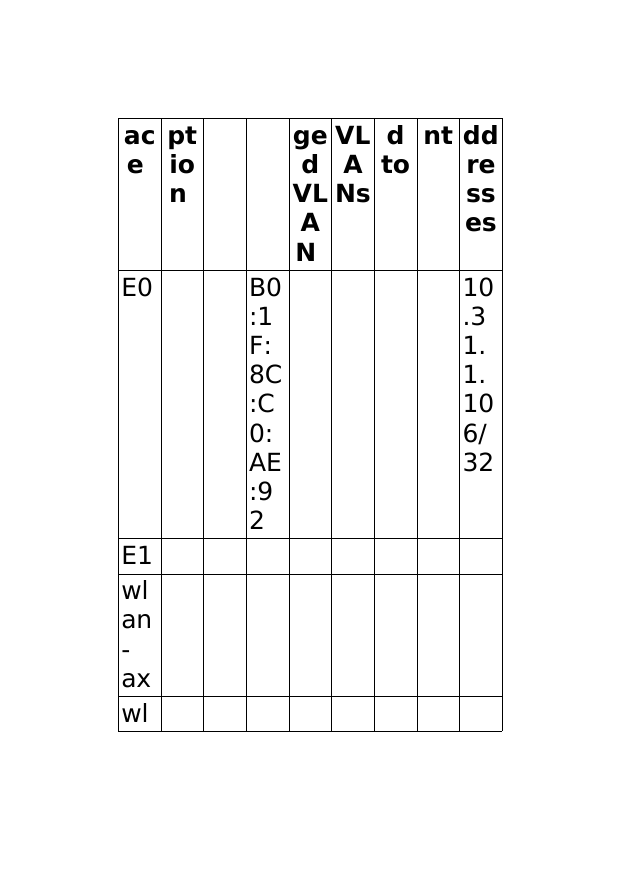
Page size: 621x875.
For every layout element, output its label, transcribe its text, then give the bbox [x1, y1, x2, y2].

table_header ddresses [460, 119, 502, 270]
table_cell [247, 539, 289, 573]
table_cell B0:1F:8C:C0:AE:92 [247, 271, 289, 538]
table_cell [204, 271, 246, 538]
table_cell E1 [119, 539, 161, 573]
table_cell [418, 271, 459, 538]
table_cell [204, 575, 246, 696]
table_header nt [418, 119, 459, 270]
table_header ged VLAN [290, 119, 331, 270]
table_cell [375, 575, 417, 696]
table_cell [460, 697, 502, 731]
table_cell [290, 697, 331, 731]
table_cell [162, 697, 203, 731]
table_cell [332, 539, 374, 573]
table_cell wlan-ax [119, 575, 161, 696]
table_cell [332, 575, 374, 696]
table_cell [247, 697, 289, 731]
table_cell [162, 539, 203, 573]
table_header [247, 119, 289, 270]
table_cell [418, 539, 459, 573]
table_cell [247, 575, 289, 696]
table_cell wl [119, 697, 161, 731]
table_cell [460, 539, 502, 573]
table_cell [204, 697, 246, 731]
table_cell [375, 539, 417, 573]
table_cell [332, 697, 374, 731]
table_header ption [162, 119, 203, 270]
table_cell [418, 697, 459, 731]
table_cell [162, 271, 203, 538]
table_cell [290, 271, 331, 538]
table_cell [418, 575, 459, 696]
table_header d to [375, 119, 417, 270]
table_cell E0 [119, 271, 161, 538]
table_header VLANs [332, 119, 374, 270]
table_cell [290, 539, 331, 573]
table_header [204, 119, 246, 270]
table_cell [162, 575, 203, 696]
table_cell [375, 271, 417, 538]
table_cell [290, 575, 331, 696]
table_header ace [119, 119, 161, 270]
table_cell [375, 697, 417, 731]
table_cell [332, 271, 374, 538]
table_cell [460, 575, 502, 696]
table_cell [204, 539, 246, 573]
table_cell 10.31.1.106/32 [460, 271, 502, 538]
